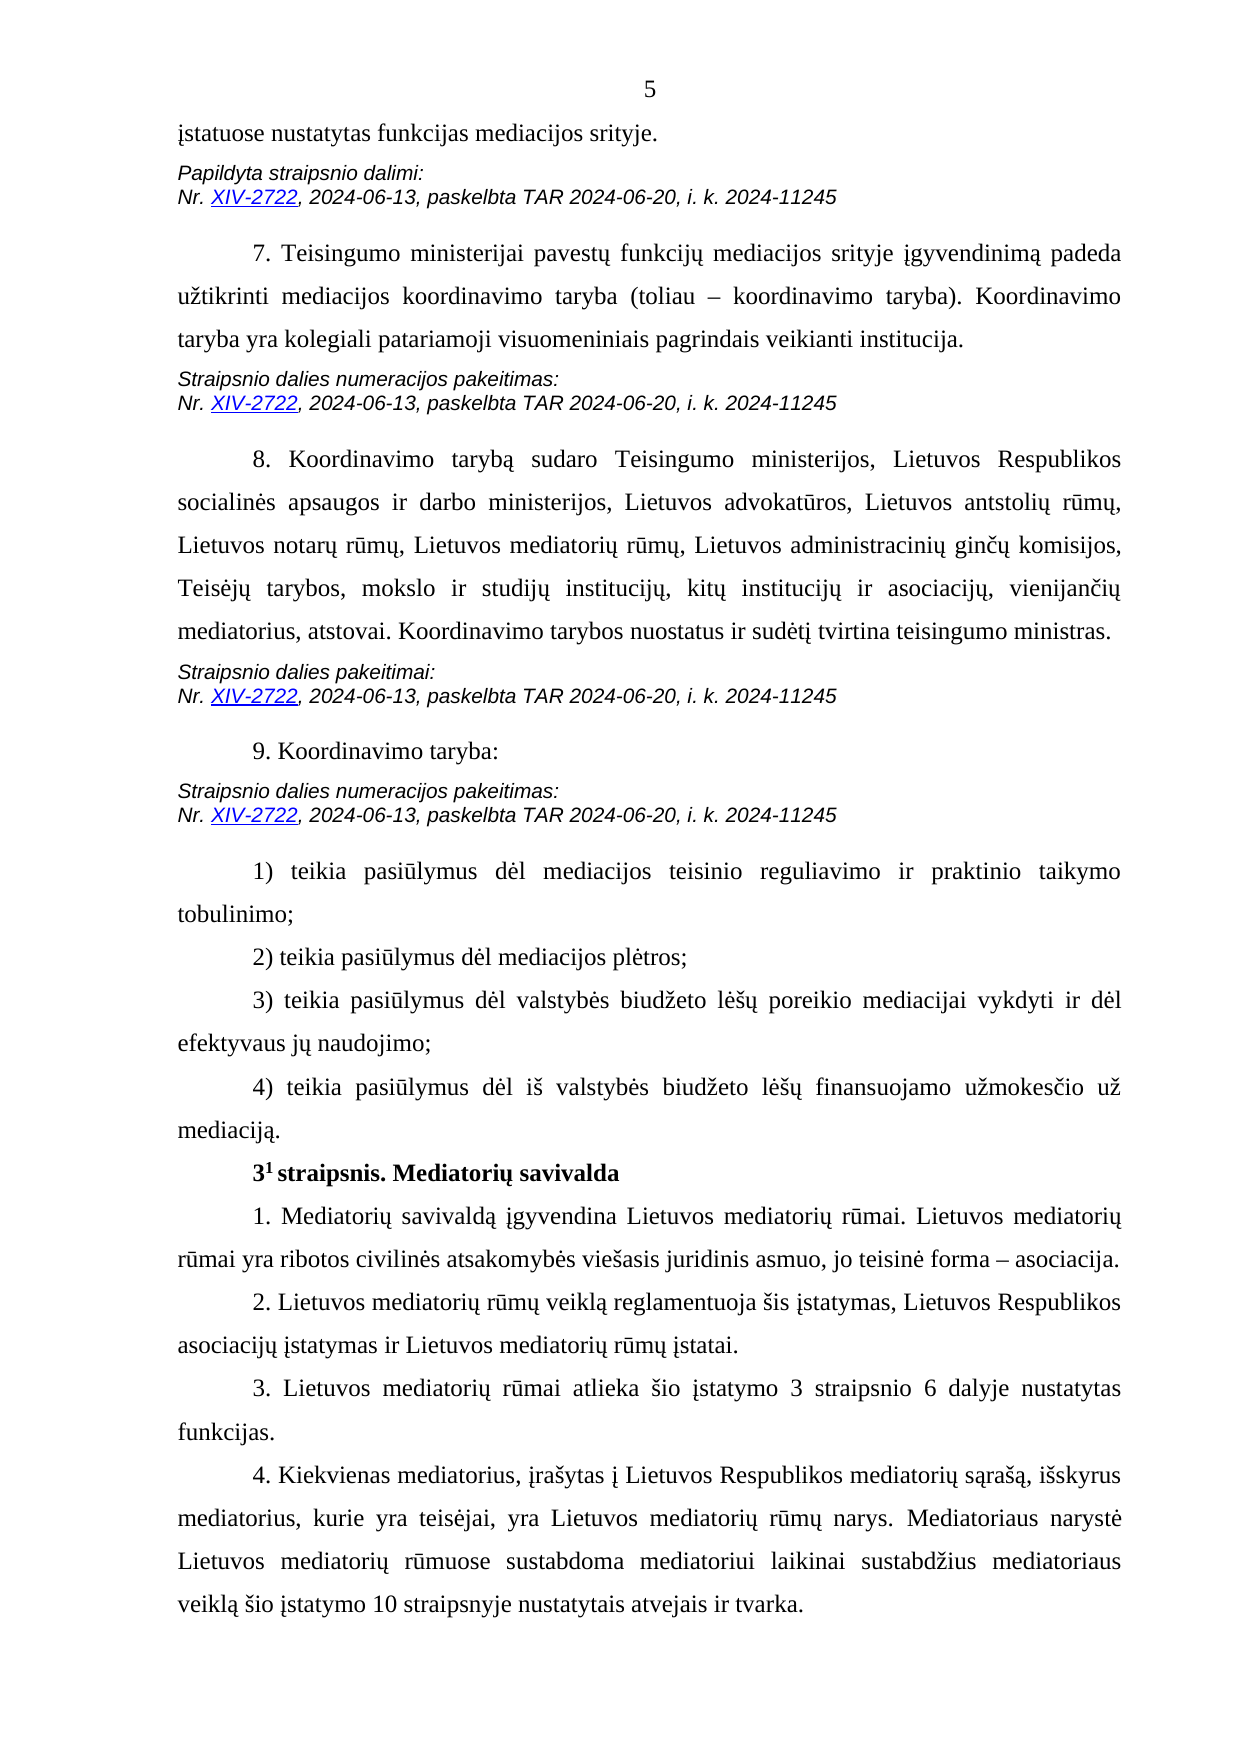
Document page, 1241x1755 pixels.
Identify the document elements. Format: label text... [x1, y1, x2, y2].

text įstatuose nustatytas funkcijas mediacijos srityje. [177, 118, 1122, 147]
text Nr. XIV-2722, 2024-06-13, paskelbta TAR 2024-06-20, i. k. 2024-11245 [177, 683, 1122, 707]
text 1. Mediatorių savivaldą įgyvendina Lietuvos mediatorių rūmai. Lietuvos mediatorių rūmai yra ribotos civilinės atsakomybės viešasis juridinis asmuo, jo teisinė forma – asociacija. [177, 1201, 1122, 1273]
text 9. Koordinavimo taryba: [177, 736, 1122, 765]
text 2) teikia pasiūlymus dėl mediacijos plėtros; [177, 942, 1122, 971]
text 4. Kiekvienas mediatorius, įrašytas į Lietuvos Respublikos mediatorių sąrašą, išskyrus mediatorius, kurie yra teisėjai, yra Lietuvos mediatorių rūmų narys. Mediatoriaus narystė Lietuvos mediatorių rūmuose sustabdoma mediatoriui laikinai sustabdžius mediatoriaus veiklą šio įstatymo 10 straipsnyje nustatytais atvejais ir tvarka. [177, 1460, 1122, 1618]
text 3) teikia pasiūlymus dėl valstybės biudžeto lėšų poreikio mediacijai vykdyti ir dėl efektyvaus jų naudojimo; [177, 985, 1122, 1057]
text 4) teikia pasiūlymus dėl iš valstybės biudžeto lėšų finansuojamo užmokesčio už mediaciją. [177, 1072, 1122, 1143]
text Nr. XIV-2722, 2024-06-13, paskelbta TAR 2024-06-20, i. k. 2024-11245 [177, 803, 1122, 827]
text 3. Lietuvos mediatorių rūmai atlieka šio įstatymo 3 straipsnio 6 dalyje nustatytas funkcijas. [177, 1373, 1122, 1445]
text 31 straipsnis. Mediatorių savivalda [177, 1158, 1122, 1187]
text Nr. XIV-2722, 2024-06-13, paskelbta TAR 2024-06-20, i. k. 2024-11245 [177, 185, 1122, 209]
text Nr. XIV-2722, 2024-06-13, paskelbta TAR 2024-06-20, i. k. 2024-11245 [177, 391, 1122, 415]
text Papildyta straipsnio dalimi: [177, 161, 1122, 185]
text Straipsnio dalies numeracijos pakeitimas: [177, 779, 1122, 803]
text 1) teikia pasiūlymus dėl mediacijos teisinio reguliavimo ir praktinio taikymo tobulinimo; [177, 856, 1122, 928]
text Straipsnio dalies numeracijos pakeitimas: [177, 367, 1122, 391]
text 2. Lietuvos mediatorių rūmų veiklą reglamentuoja šis įstatymas, Lietuvos Respublikos asociacijų įstatymas ir Lietuvos mediatorių rūmų įstatai. [177, 1287, 1122, 1359]
text 8. Koordinavimo tarybą sudaro Teisingumo ministerijos, Lietuvos Respublikos socialinės apsaugos ir darbo ministerijos, Lietuvos advokatūros, Lietuvos antstolių rūmų, Lietuvos notarų rūmų, Lietuvos mediatorių rūmų, Lietuvos administracinių ginčų komisijos, Teisėjų tarybos, mokslo ir studijų institucijų, kitų institucijų ir asociacijų, vienijančių mediatorius, atstovai. Koordinavimo tarybos nuostatus ir sudėtį tvirtina teisingumo ministras. [177, 444, 1122, 645]
text 7. Teisingumo ministerijai pavestų funkcijų mediacijos srityje įgyvendinimą padeda užtikrinti mediacijos koordinavimo taryba (toliau – koordinavimo taryba). Koordinavimo taryba yra kolegiali patariamoji visuomeniniais pagrindais veikianti institucija. [177, 238, 1122, 353]
text Straipsnio dalies pakeitimai: [177, 659, 1122, 683]
